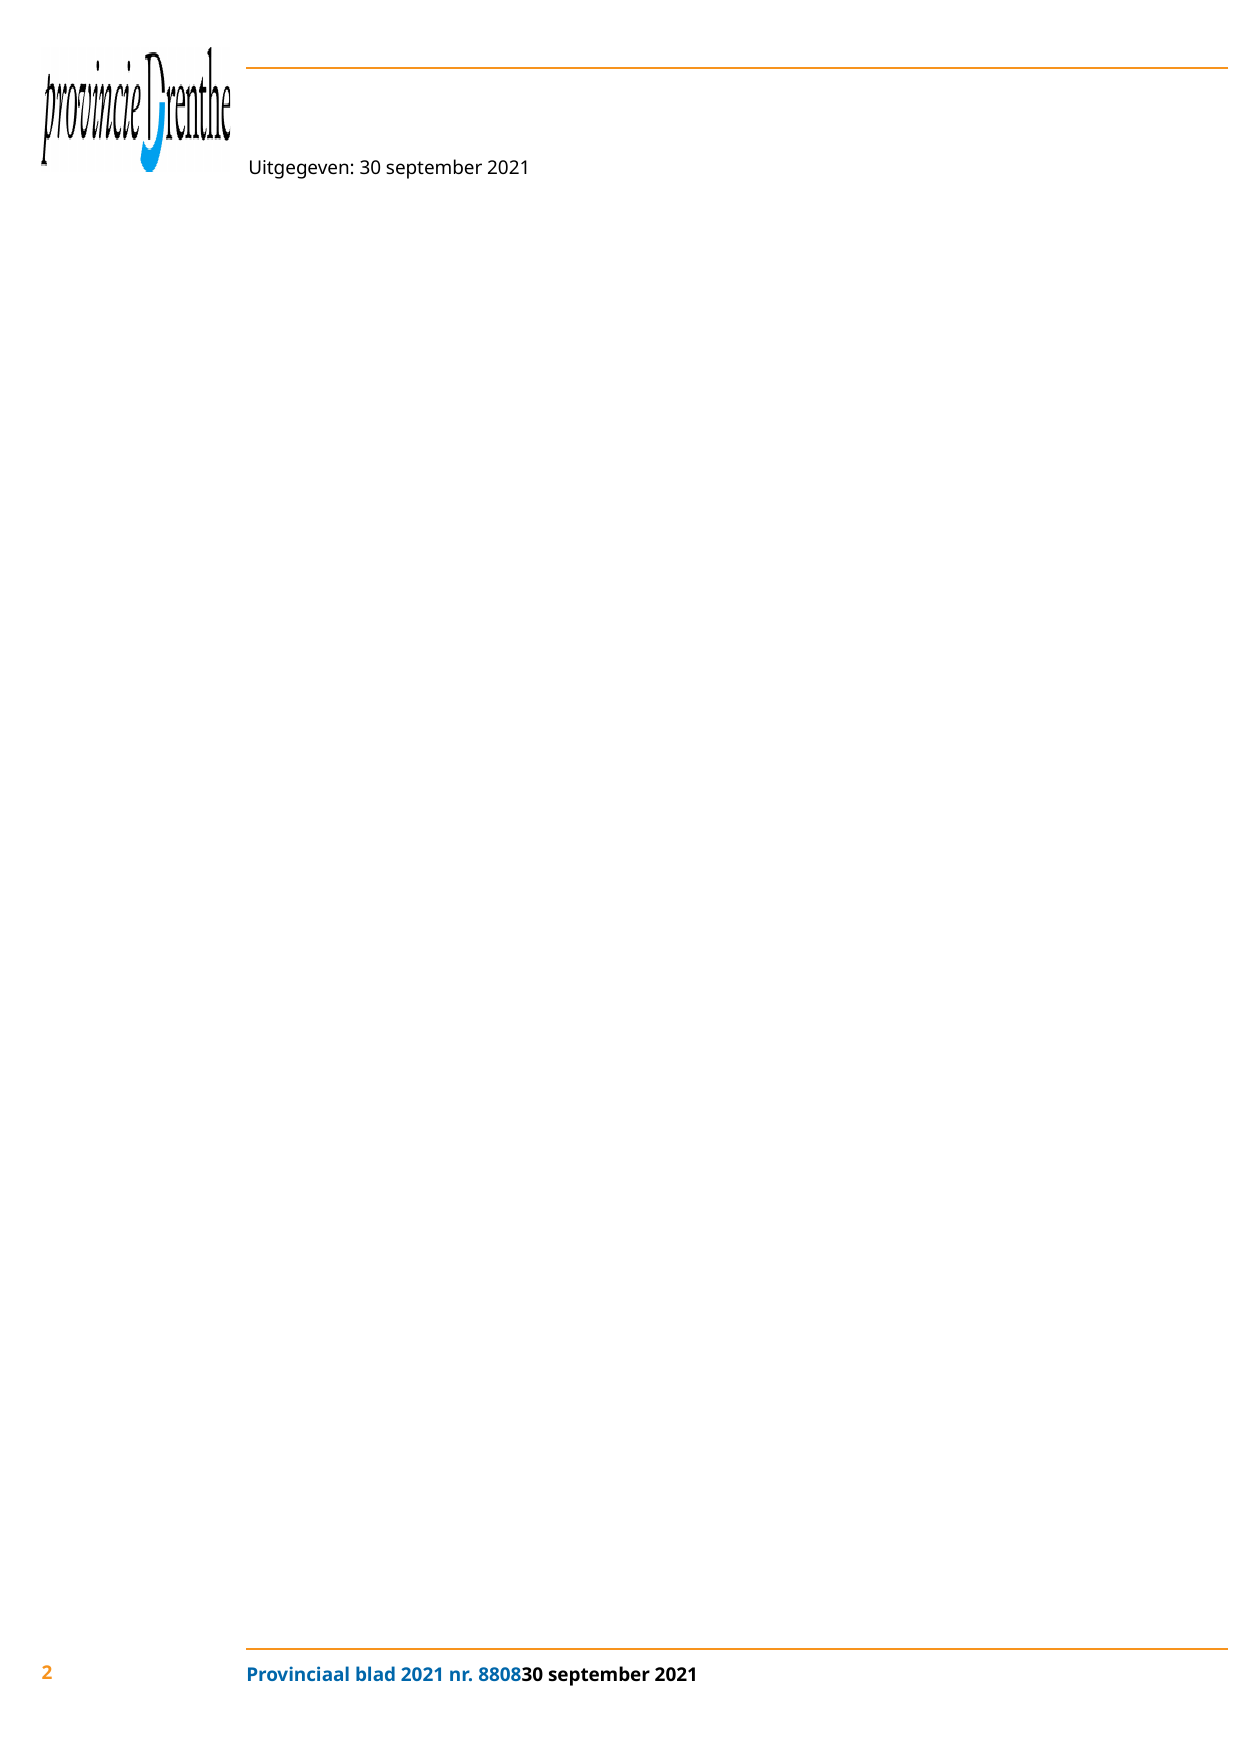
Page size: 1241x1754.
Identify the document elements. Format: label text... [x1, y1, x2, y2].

text Uitgegeven: 30 september 2021 [248, 154, 1152, 180]
picture [41, 47, 231, 172]
